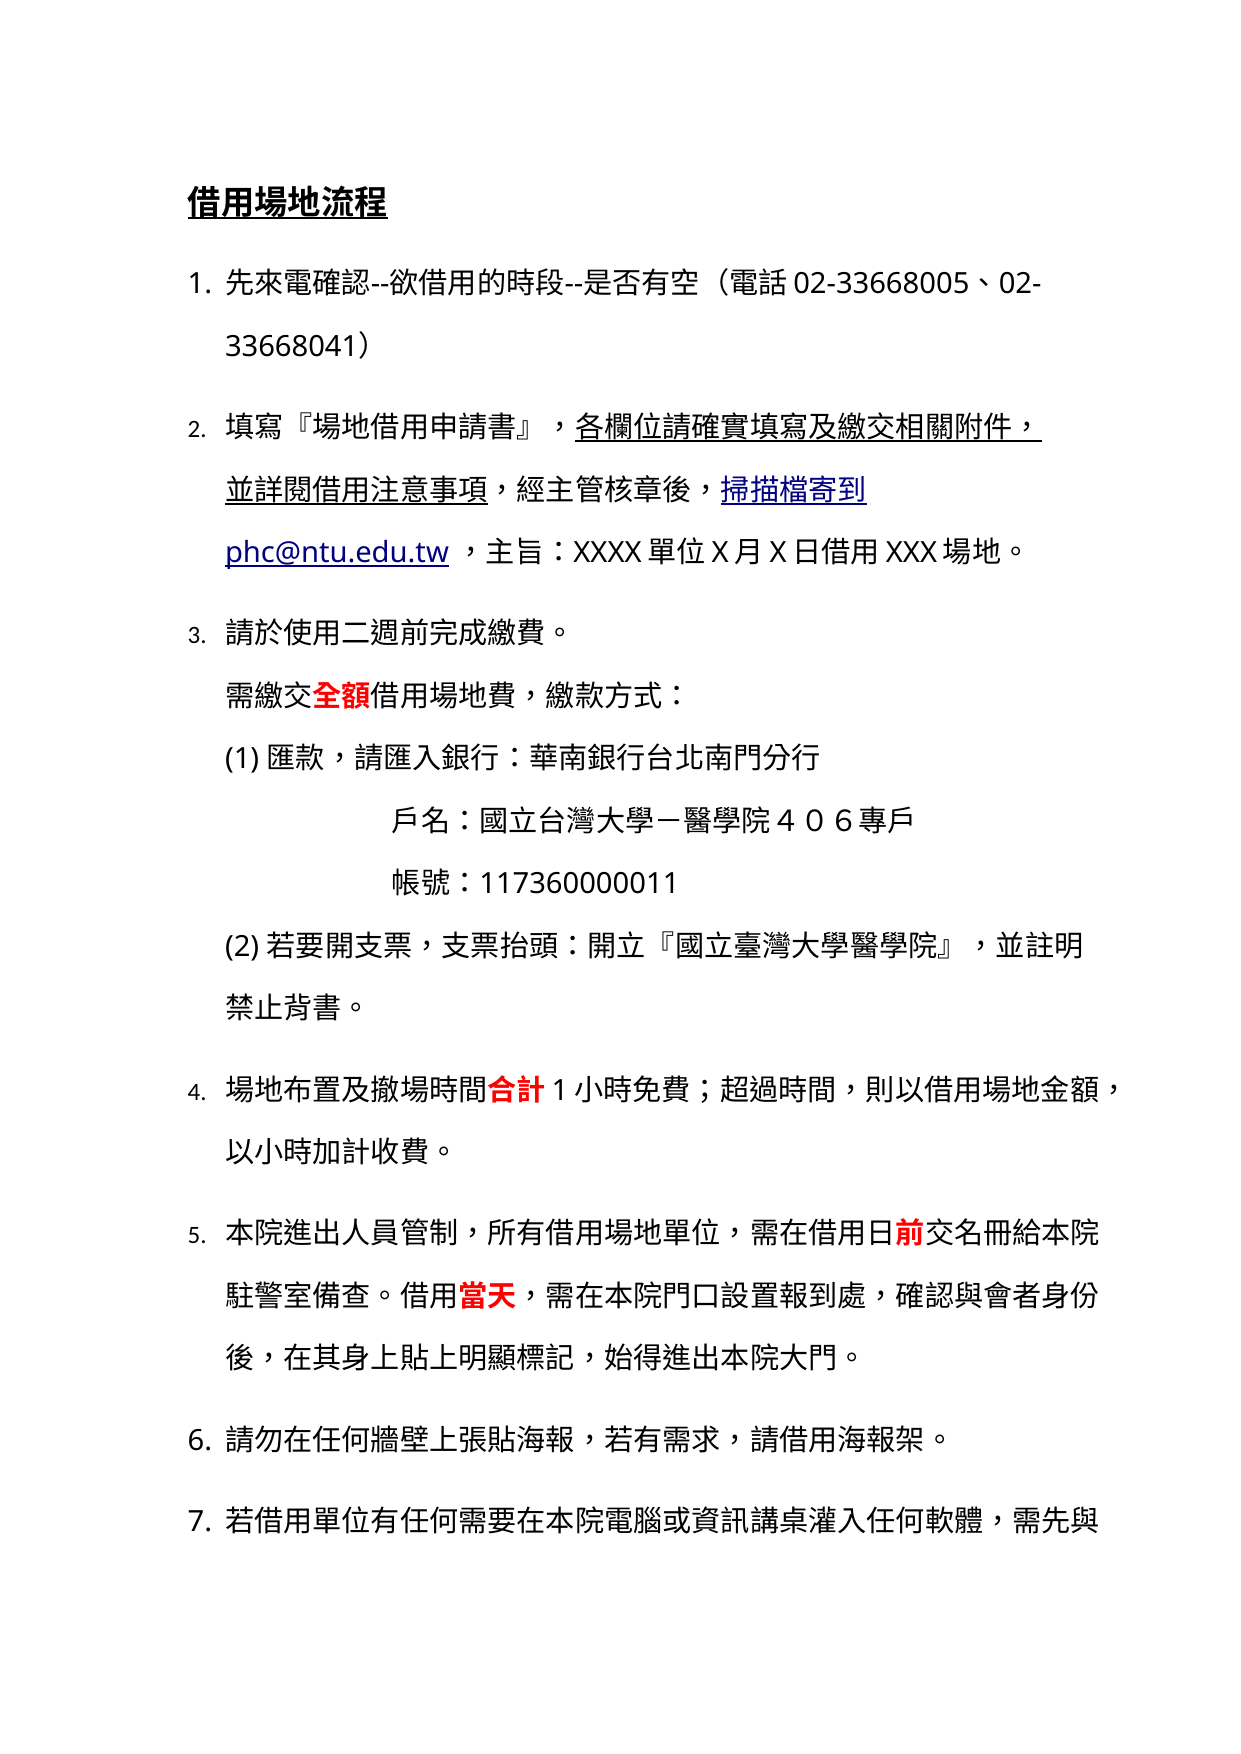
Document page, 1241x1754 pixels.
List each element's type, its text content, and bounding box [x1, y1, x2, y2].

list 請勿在任何牆壁上張貼海報，若有需求，請借用海報架。 [187, 1396, 1103, 1458]
list 請於使用二週前完成繳費。 需繳交全額借用場地費，繳款方式： (1) 匯款，請匯入銀行：華南銀行台北南門分行 戶名：國立台灣大學－醫學院４０６專戶 帳號：117360000011 (2) 若要開支票，支票抬頭：開立『國立臺灣大學醫學院』，並註明禁止背書。 [187, 589, 1088, 1027]
list 本院進出人員管制，所有借用場地單位，需在借用日前交名冊給本院駐警室備查。借用當天，需在本院門口設置報到處，確認與會者身份後，在其身上貼上明顯標記，始得進出本院大門。 [187, 1189, 1103, 1377]
list 場地布置及撤場時間合計1小時免費；超過時間，則以借用場地金額，以小時加計收費。 [187, 1046, 1103, 1171]
list 填寫『場地借用申請書』，各欄位請確實填寫及繳交相關附件，並詳閱借用注意事項，經主管核章後，掃描檔寄到phc@ntu.edu.tw ，主旨：XXXX單位X月X日借用XXX場地。 [187, 383, 1053, 571]
list 若借用單位有任何需要在本院電腦或資訊講桌灌入任何軟體，需先與 [187, 1477, 1103, 1539]
list 先來電確認--欲借用的時段--是否有空（電話02-33668005、02-33668041） [187, 239, 1053, 364]
text 借用場地流程 [187, 158, 1053, 221]
